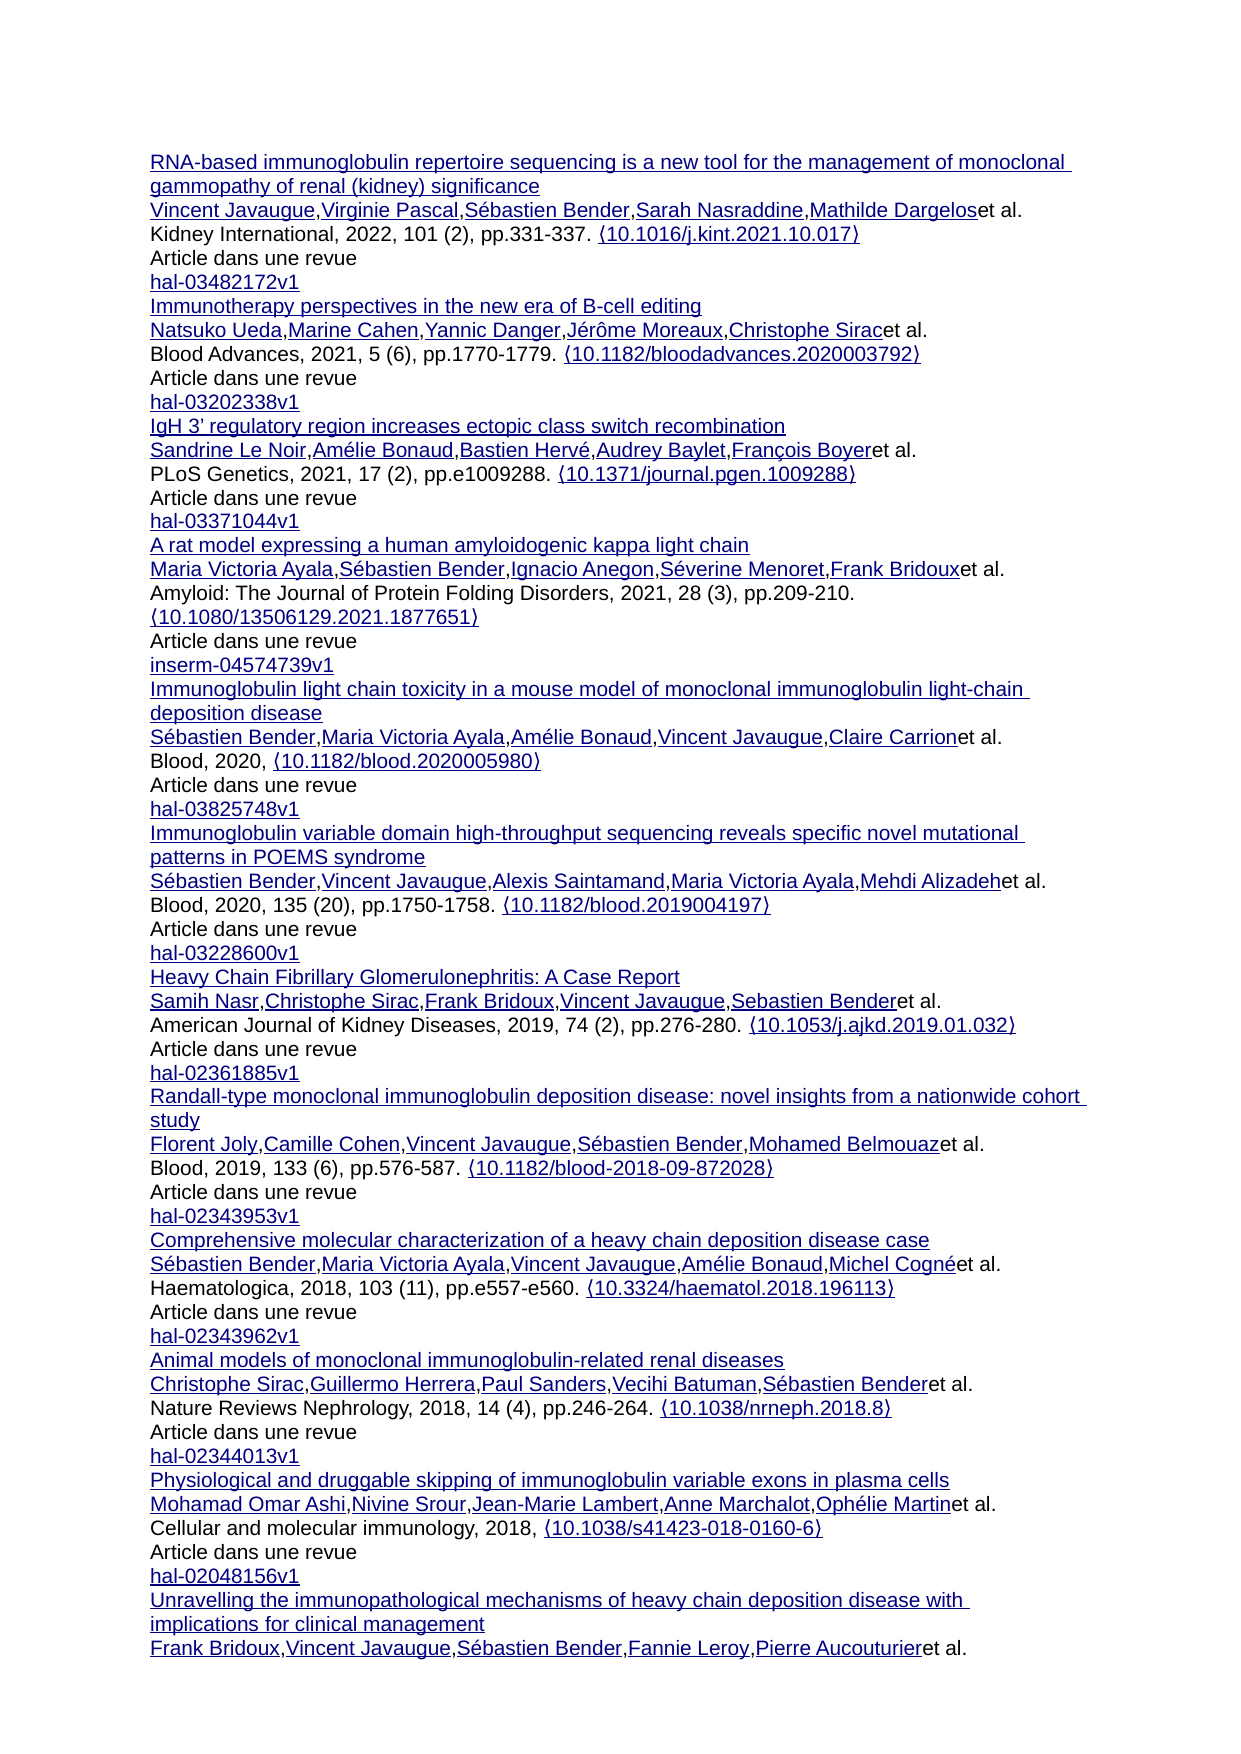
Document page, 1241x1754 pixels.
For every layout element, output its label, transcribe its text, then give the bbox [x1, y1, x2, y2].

table_cell RNA-based immunoglobulin repertoire sequencing is a new tool for the management of monoclonal gammopathy of renal (kidney) significance Vincent Javaugue,Virginie Pascal,Sébastien Bender,Sarah Nasraddine,Mathilde Dargeloset al. Kidney International, 2022, 101 (2), pp.331-337. ⟨10.1016/j.kint.2021.10.017⟩ Article dans une revue hal-03482172v1 [150, 150, 1090, 294]
table_cell Comprehensive molecular characterization of a heavy chain deposition disease case Sébastien Bender,Maria Victoria Ayala,Vincent Javaugue,Amélie Bonaud,Michel Cognéet al. Haematologica, 2018, 103 (11), pp.e557-e560. ⟨10.3324/haematol.2018.196113⟩ Article dans une revue hal-02343962v1 [150, 1228, 1090, 1348]
table_cell Immunotherapy perspectives in the new era of B-cell editing Natsuko Ueda,Marine Cahen,Yannic Danger,Jérôme Moreaux,Christophe Siracet al. Blood Advances, 2021, 5 (6), pp.1770-1779. ⟨10.1182/bloodadvances.2020003792⟩ Article dans une revue hal-03202338v1 [150, 294, 1090, 413]
table_cell Animal models of monoclonal immunoglobulin-related renal diseases Christophe Sirac,Guillermo Herrera,Paul Sanders,Vecihi Batuman,Sébastien Benderet al. Nature Reviews Nephrology, 2018, 14 (4), pp.246-264. ⟨10.1038/nrneph.2018.8⟩ Article dans une revue hal-02344013v1 [150, 1348, 1090, 1468]
table_cell Immunoglobulin variable domain high-throughput sequencing reveals specific novel mutational patterns in POEMS syndrome Sébastien Bender,Vincent Javaugue,Alexis Saintamand,Maria Victoria Ayala,Mehdi Alizadehet al. Blood, 2020, 135 (20), pp.1750-1758. ⟨10.1182/blood.2019004197⟩ Article dans une revue hal-03228600v1 [150, 821, 1090, 964]
table_cell IgH 3’ regulatory region increases ectopic class switch recombination Sandrine Le Noir,Amélie Bonaud,Bastien Hervé,Audrey Baylet,François Boyeret al. PLoS Genetics, 2021, 17 (2), pp.e1009288. ⟨10.1371/journal.pgen.1009288⟩ Article dans une revue hal-03371044v1 [150, 414, 1090, 533]
table_cell Physiological and druggable skipping of immunoglobulin variable exons in plasma cells Mohamad Omar Ashi,Nivine Srour,Jean-Marie Lambert,Anne Marchalot,Ophélie Martinet al. Cellular and molecular immunology, 2018, ⟨10.1038/s41423-018-0160-6⟩ Article dans une revue hal-02048156v1 [150, 1468, 1090, 1587]
table_cell Unravelling the immunopathological mechanisms of heavy chain deposition disease with implications for clinical management Frank Bridoux,Vincent Javaugue,Sébastien Bender,Fannie Leroy,Pierre Aucouturieret al. [150, 1588, 1090, 1659]
table_cell Immunoglobulin light chain toxicity in a mouse model of monoclonal immunoglobulin light-chain deposition disease Sébastien Bender,Maria Victoria Ayala,Amélie Bonaud,Vincent Javaugue,Claire Carrionet al. Blood, 2020, ⟨10.1182/blood.2020005980⟩ Article dans une revue hal-03825748v1 [150, 677, 1090, 821]
table_cell Randall-type monoclonal immunoglobulin deposition disease: novel insights from a nationwide cohort study Florent Joly,Camille Cohen,Vincent Javaugue,Sébastien Bender,Mohamed Belmouazet al. Blood, 2019, 133 (6), pp.576-587. ⟨10.1182/blood-2018-09-872028⟩ Article dans une revue hal-02343953v1 [150, 1084, 1090, 1228]
table_cell A rat model expressing a human amyloidogenic kappa light chain Maria Victoria Ayala,Sébastien Bender,Ignacio Anegon,Séverine Menoret,Frank Bridouxet al. Amyloid: The Journal of Protein Folding Disorders, 2021, 28 (3), pp.209-210. ⟨10.1080/13506129.2021.1877651⟩ Article dans une revue inserm-04574739v1 [150, 533, 1090, 677]
table_cell Heavy Chain Fibrillary Glomerulonephritis: A Case Report Samih Nasr,Christophe Sirac,Frank Bridoux,Vincent Javaugue,Sebastien Benderet al. American Journal of Kidney Diseases, 2019, 74 (2), pp.276-280. ⟨10.1053/j.ajkd.2019.01.032⟩ Article dans une revue hal-02361885v1 [150, 965, 1090, 1084]
